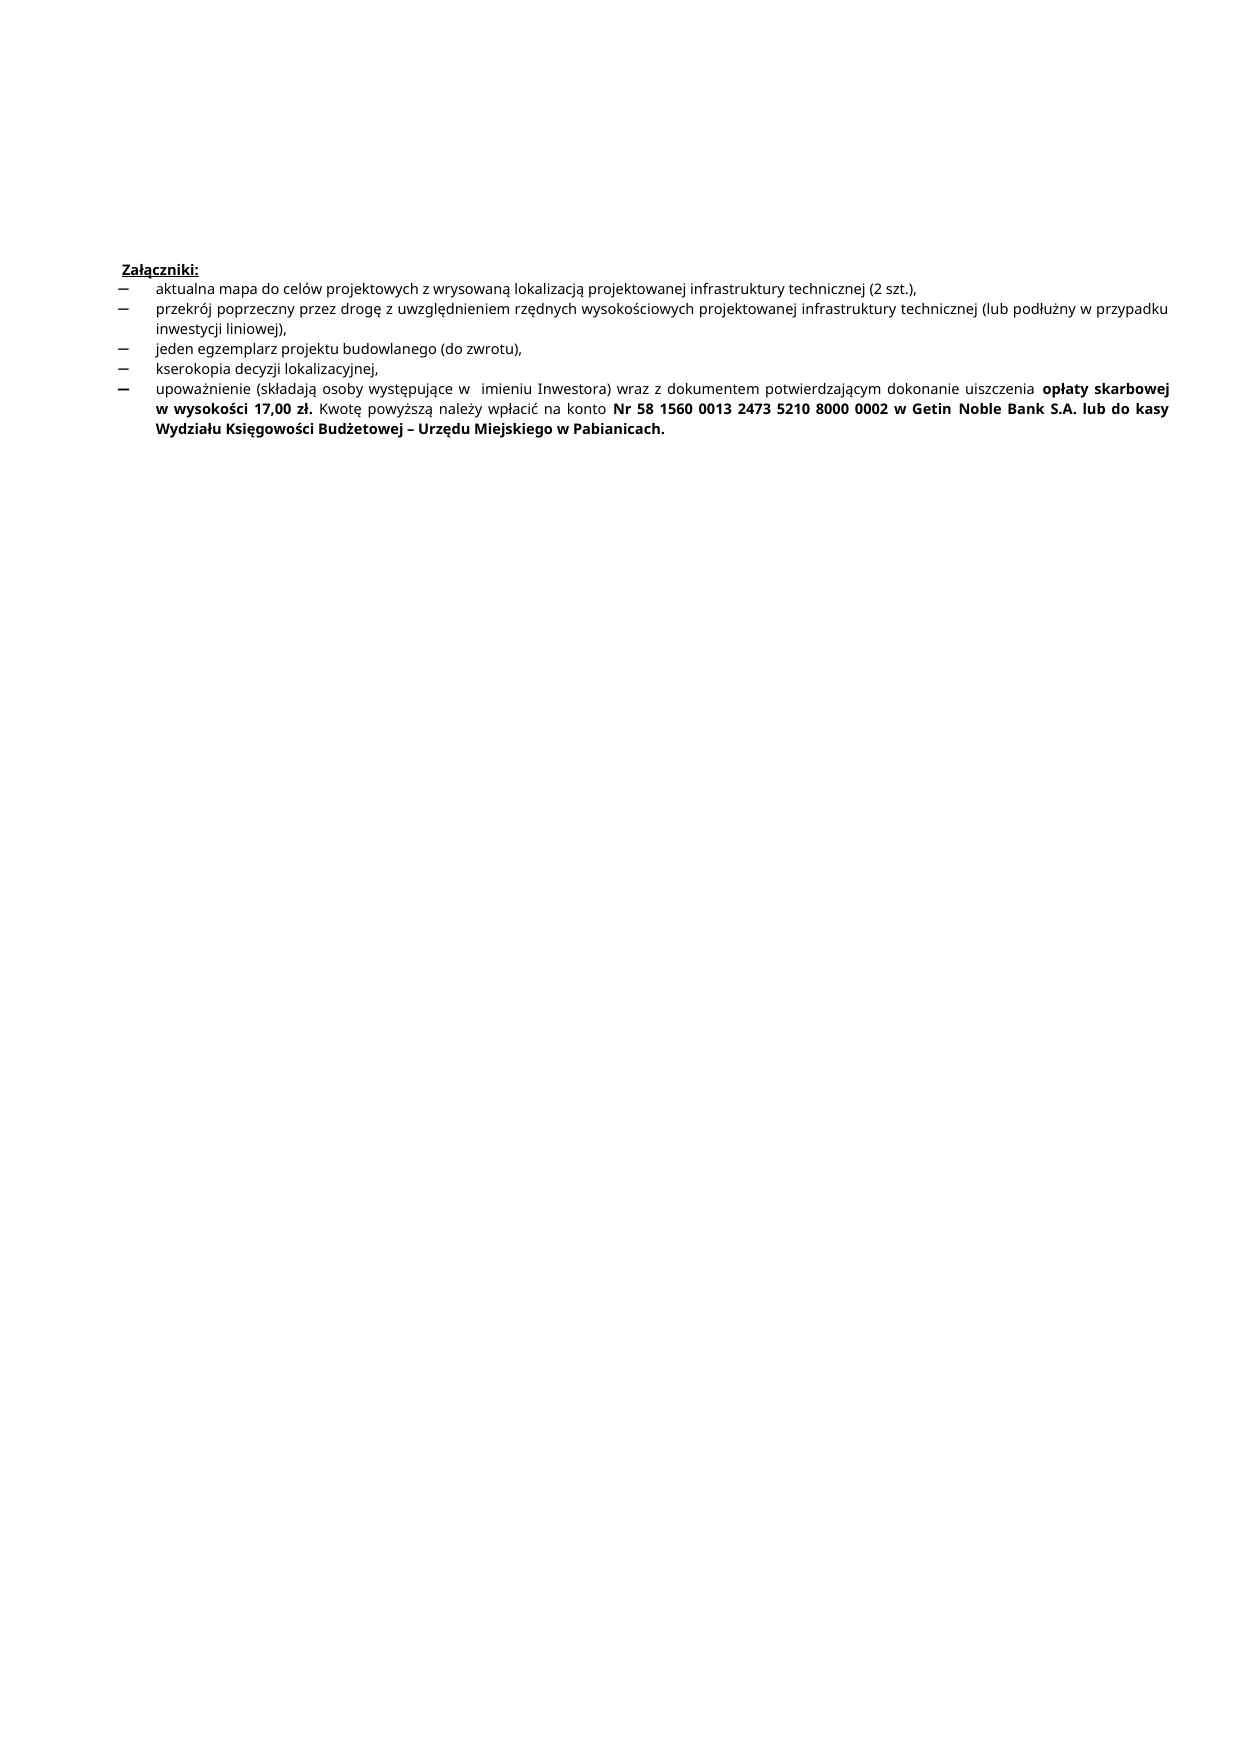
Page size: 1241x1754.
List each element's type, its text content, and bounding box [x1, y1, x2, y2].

list aktualna mapa do celów projektowych z wrysowaną lokalizacją projektowanej infrastruktury technicznej (2 szt.), [118, 279, 1170, 299]
list kserokopia decyzji lokalizacyjnej, [118, 359, 1170, 379]
list upoważnienie (składają osoby występujące w imieniu Inwestora) wraz z dokumentem potwierdzającym dokonanie uiszczenia opłaty skarbowej w wysokości 17,00 zł. Kwotę powyższą należy wpłacić na konto Nr 58 1560 0013 2473 5210 8000 0002 w Getin Noble Bank S.A. lub do kasy Wydziału Księgowości Budżetowej – Urzędu Miejskiego w Pabianicach. [118, 379, 1170, 438]
list jeden egzemplarz projektu budowlanego (do zwrotu), [118, 339, 1170, 359]
text Załączniki: [118, 259, 1170, 279]
list przekrój poprzeczny przez drogę z uwzględnieniem rzędnych wysokościowych projektowanej infrastruktury technicznej (lub podłużny w przypadku inwestycji liniowej), [118, 299, 1170, 339]
